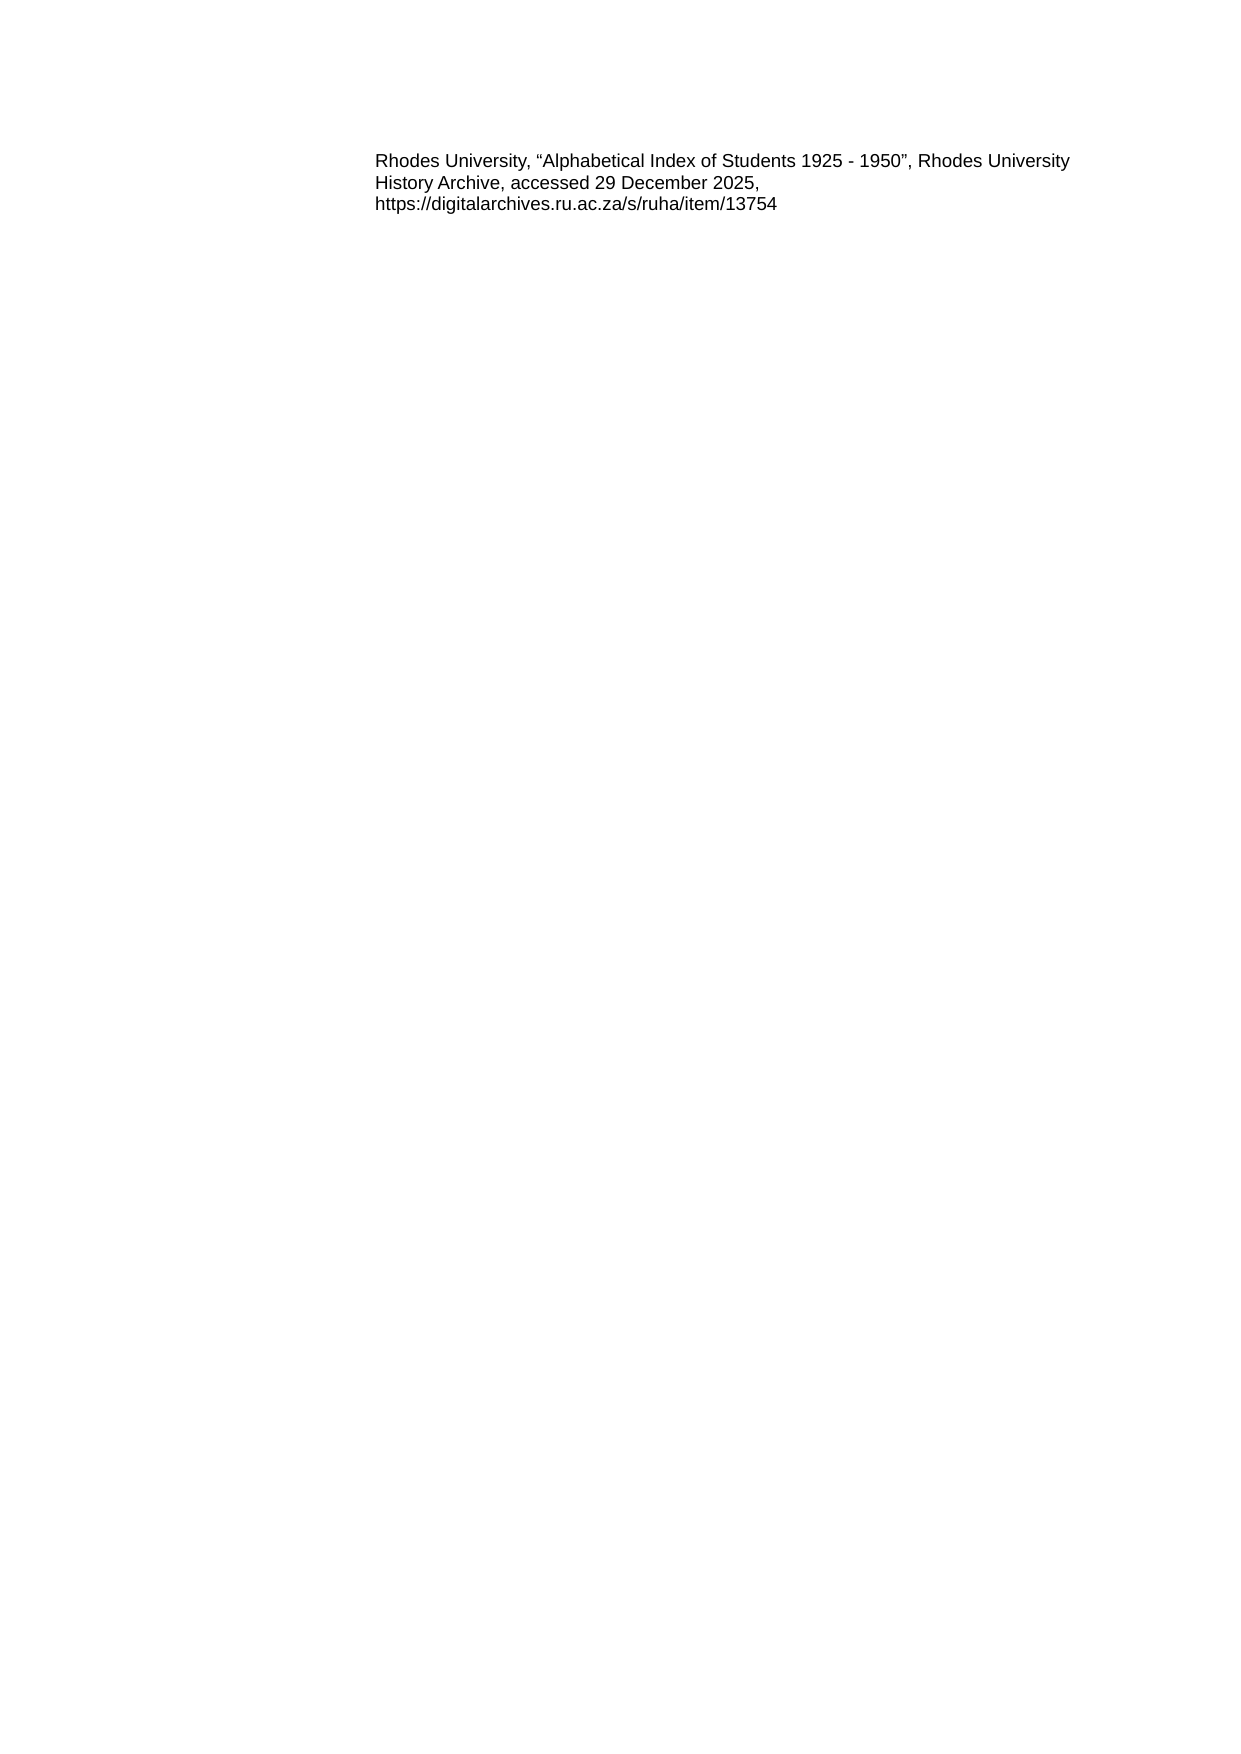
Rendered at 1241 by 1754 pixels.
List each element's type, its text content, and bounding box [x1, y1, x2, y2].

text Rhodes University, “Alphabetical Index of Students 1925 - 1950”, Rhodes University History Archive, accessed 29 December 2025, https://digitalarchives.ru.ac.za/s/ruha/item/13754 [375, 150, 1090, 215]
